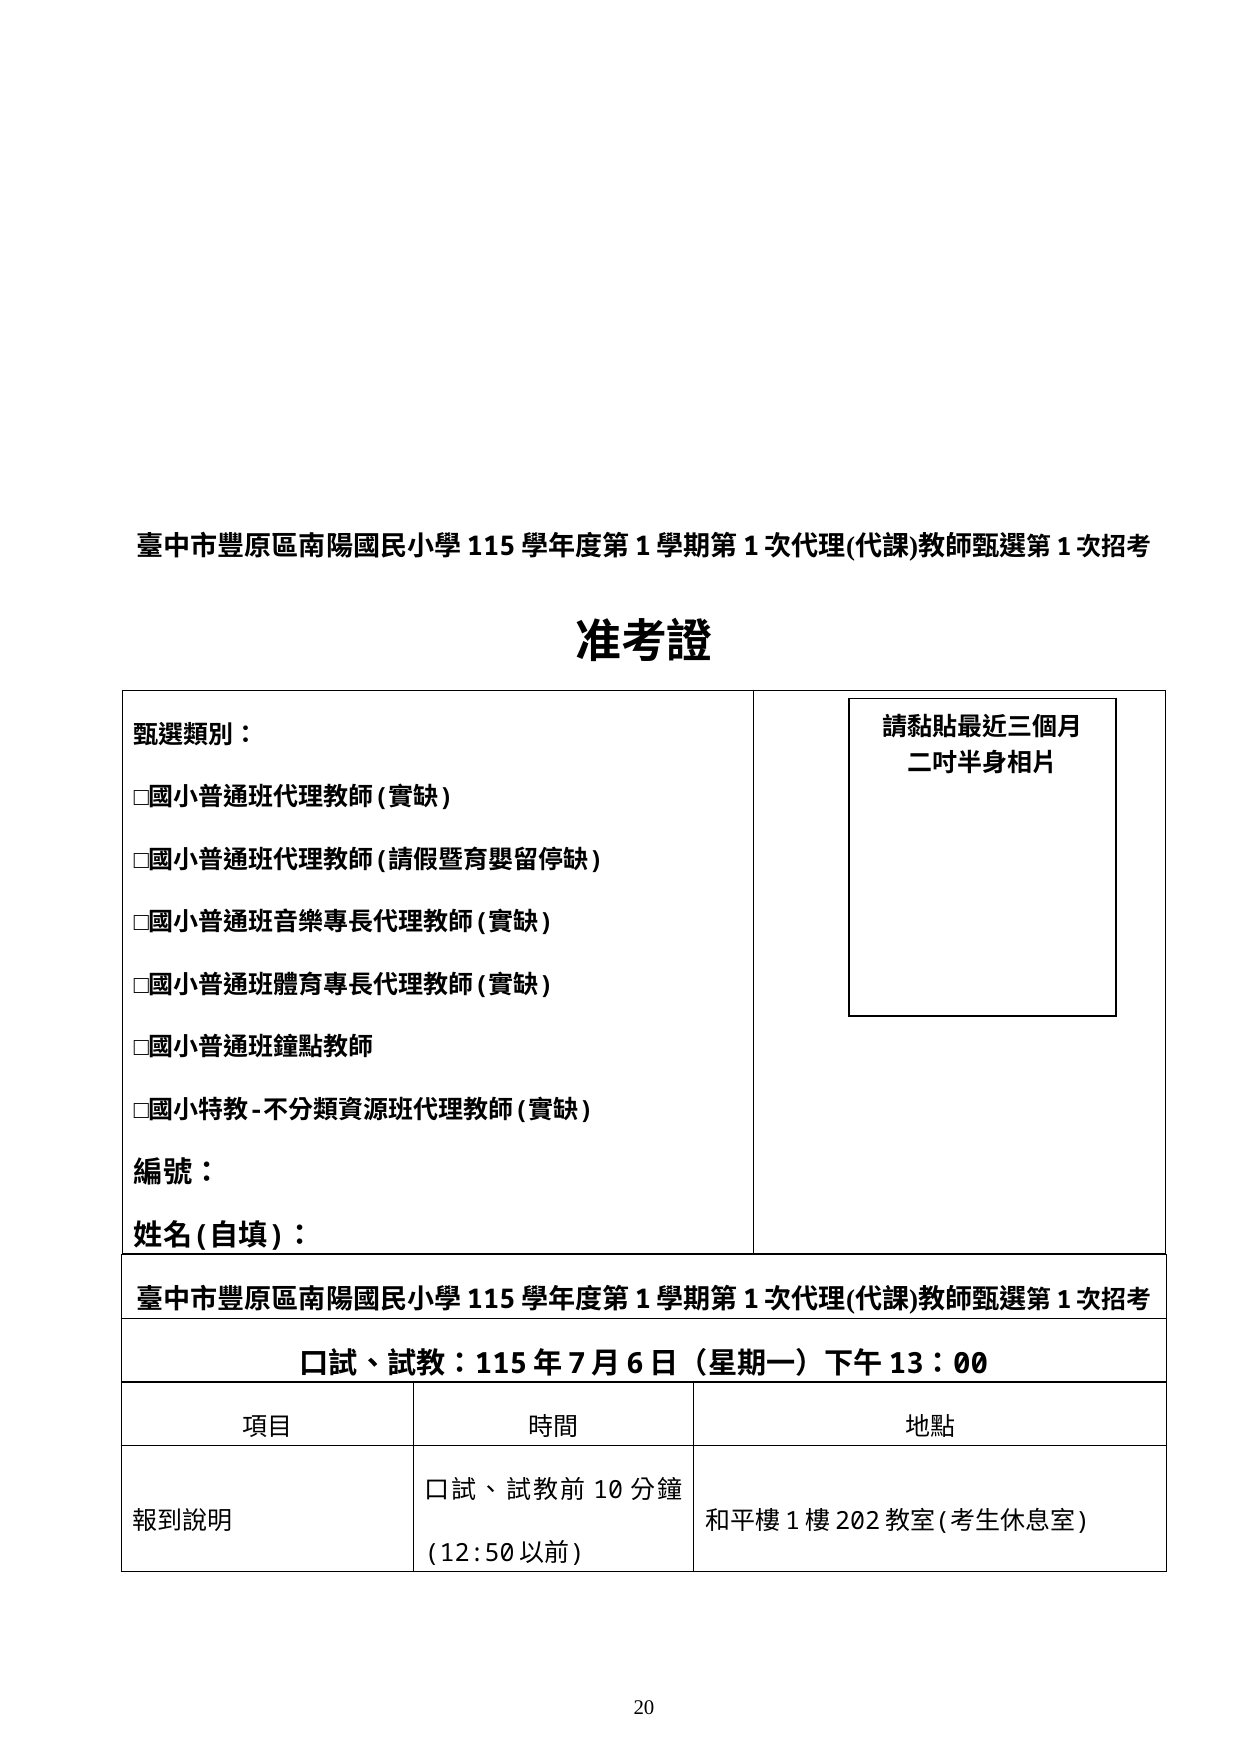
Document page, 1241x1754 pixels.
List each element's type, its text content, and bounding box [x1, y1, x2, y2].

text 臺中市豐原區南陽國民小學115學年度第1學期第1次代理(代課)教師甄選第1次招考 [106, 502, 1181, 565]
table_cell 地點 [694, 1383, 1166, 1445]
table_cell 項目 [122, 1383, 413, 1445]
table_cell 口試、試教：115年7月6日（星期一）下午13：00 [122, 1319, 1166, 1381]
table_cell 和平樓1樓202教室(考生休息室) [694, 1446, 1166, 1571]
table_header [754, 691, 1165, 1253]
table_header 臺中市豐原區南陽國民小學115學年度第1學期第1次代理(代課)教師甄選第1次招考 [122, 1255, 1166, 1318]
table_cell 時間 [414, 1383, 693, 1445]
table_header 甄選類別： □國小普通班代理教師(實缺) □國小普通班代理教師(請假暨育嬰留停缺) □國小普通班音樂專長代理教師(實缺) □國小普通班體育專長代理教師(實缺) □國小普通班鐘點教師 □國小特教-不分類資源班代理教師(實缺) 編號： 姓名(自填)： [123, 691, 753, 1253]
table_cell 口試、試教前10分鐘 (12:50以前) [414, 1446, 693, 1571]
text 准考證 [106, 565, 1181, 690]
table_cell 報到說明 [122, 1446, 413, 1571]
